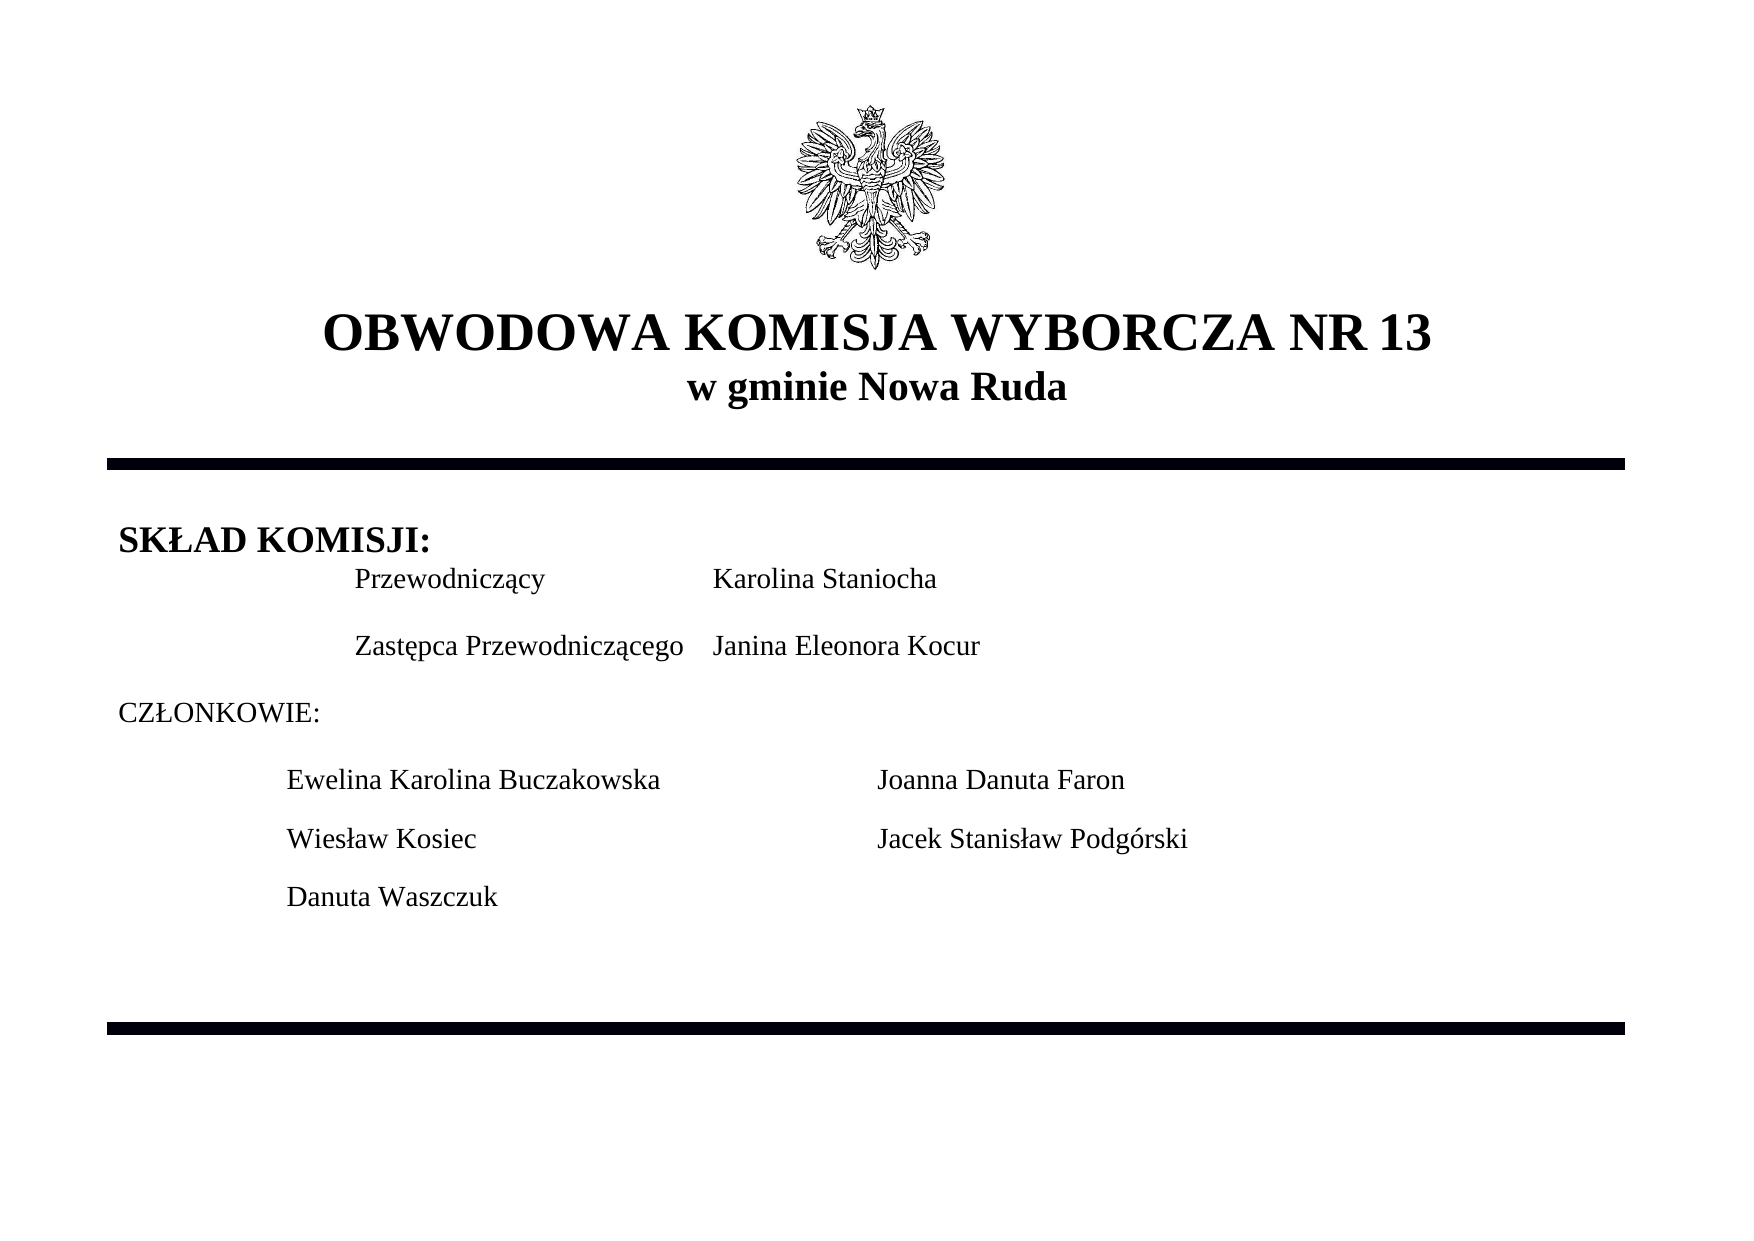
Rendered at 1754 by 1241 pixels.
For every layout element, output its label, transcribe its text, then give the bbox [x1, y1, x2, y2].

picture [781, 87, 974, 271]
table_header Ewelina Karolina Buczakowska Wiesław Kosiec Danuta Waszczuk [275, 729, 866, 938]
table_header Joanna Danuta Faron Jacek Stanisław Podgórski [866, 729, 1456, 938]
table_header SKŁAD KOMISJI: Przewodniczący Karolina Staniocha Zastępca Przewodniczącego Janina Eleonora Kocur CZŁONKOWIE: [107, 470, 1624, 1022]
text w gminie Nowa Ruda [118, 362, 1636, 409]
text OBWODOWA KOMISJA WYBORCZA NR 13 [118, 299, 1636, 362]
